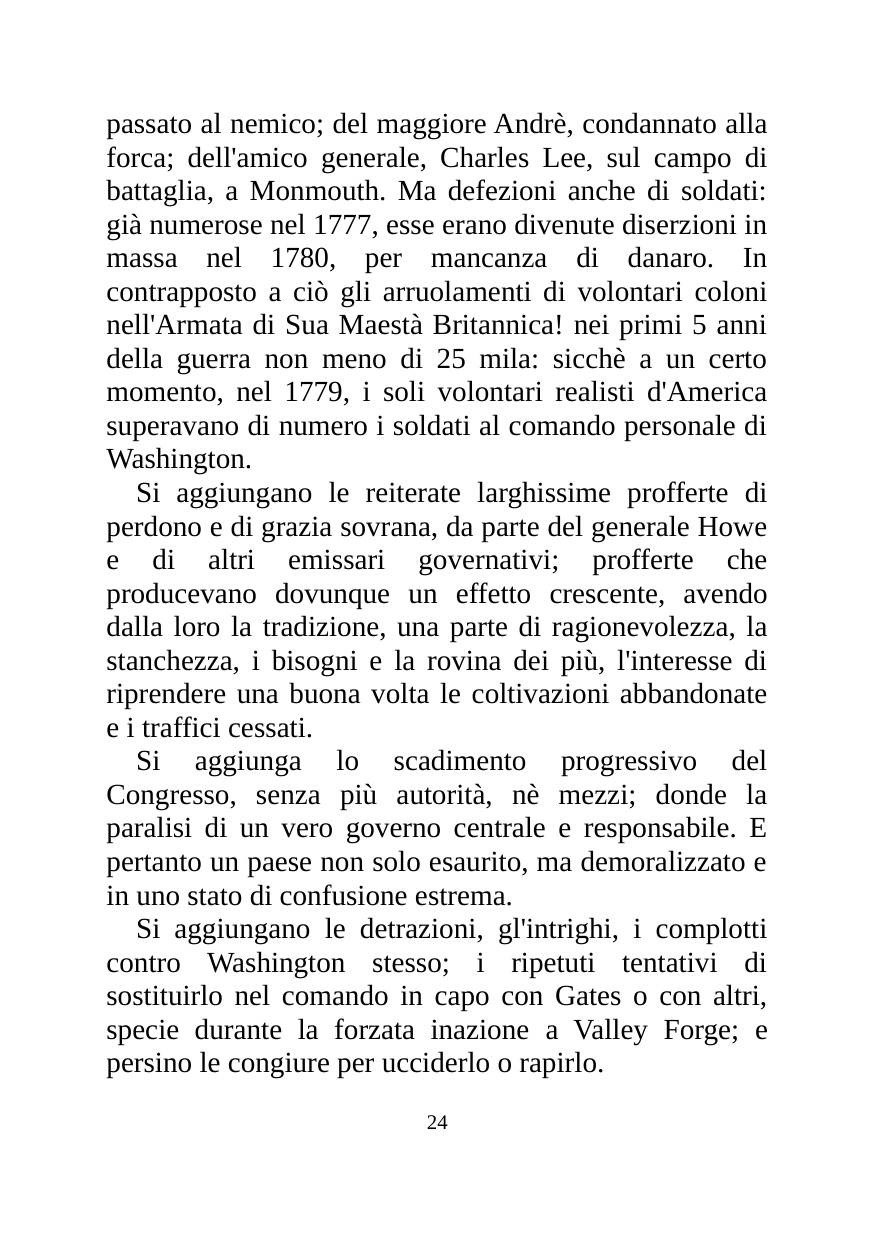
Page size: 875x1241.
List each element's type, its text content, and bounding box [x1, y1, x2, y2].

text passato al nemico; del maggiore Andrè, condannato alla forca; dell'amico generale, Charles Lee, sul campo di battaglia, a Monmouth. Ma defezioni anche di soldati: già numerose nel 1777, esse erano divenute diserzioni in massa nel 1780, per mancanza di danaro. In contrapposto a ciò gli arruolamenti di volontari coloni nell'Armata di Sua Maestà Britannica! nei primi 5 anni della guerra non meno di 25 mila: sicchè a un certo momento, nel 1779, i soli volontari realisti d'America superavano di numero i soldati al comando personale di Washington. [106, 106, 768, 475]
text Si aggiunga lo scadimento progressivo del Congresso, senza più autorità, nè mezzi; donde la paralisi di un vero governo centrale e responsabile. E pertanto un paese non solo esaurito, ma demoralizzato e in uno stato di confusione estrema. [106, 743, 768, 911]
text Si aggiungano le detrazioni, gl'intrighi, i complotti contro Washington stesso; i ripetuti tentativi di sostituirlo nel comando in capo con Gates o con altri, specie durante la forzata inazione a Valley Forge; e persino le congiure per ucciderlo o rapirlo. [106, 911, 768, 1079]
text Si aggiungano le reiterate larghissime profferte di perdono e di grazia sovrana, da parte del generale Howe e di altri emissari governativi; profferte che producevano dovunque un effetto crescente, avendo dalla loro la tradizione, una parte di ragionevolezza, la stanchezza, i bisogni e la rovina dei più, l'interesse di riprendere una buona volta le coltivazioni abbandonate e i traffici cessati. [106, 475, 768, 743]
